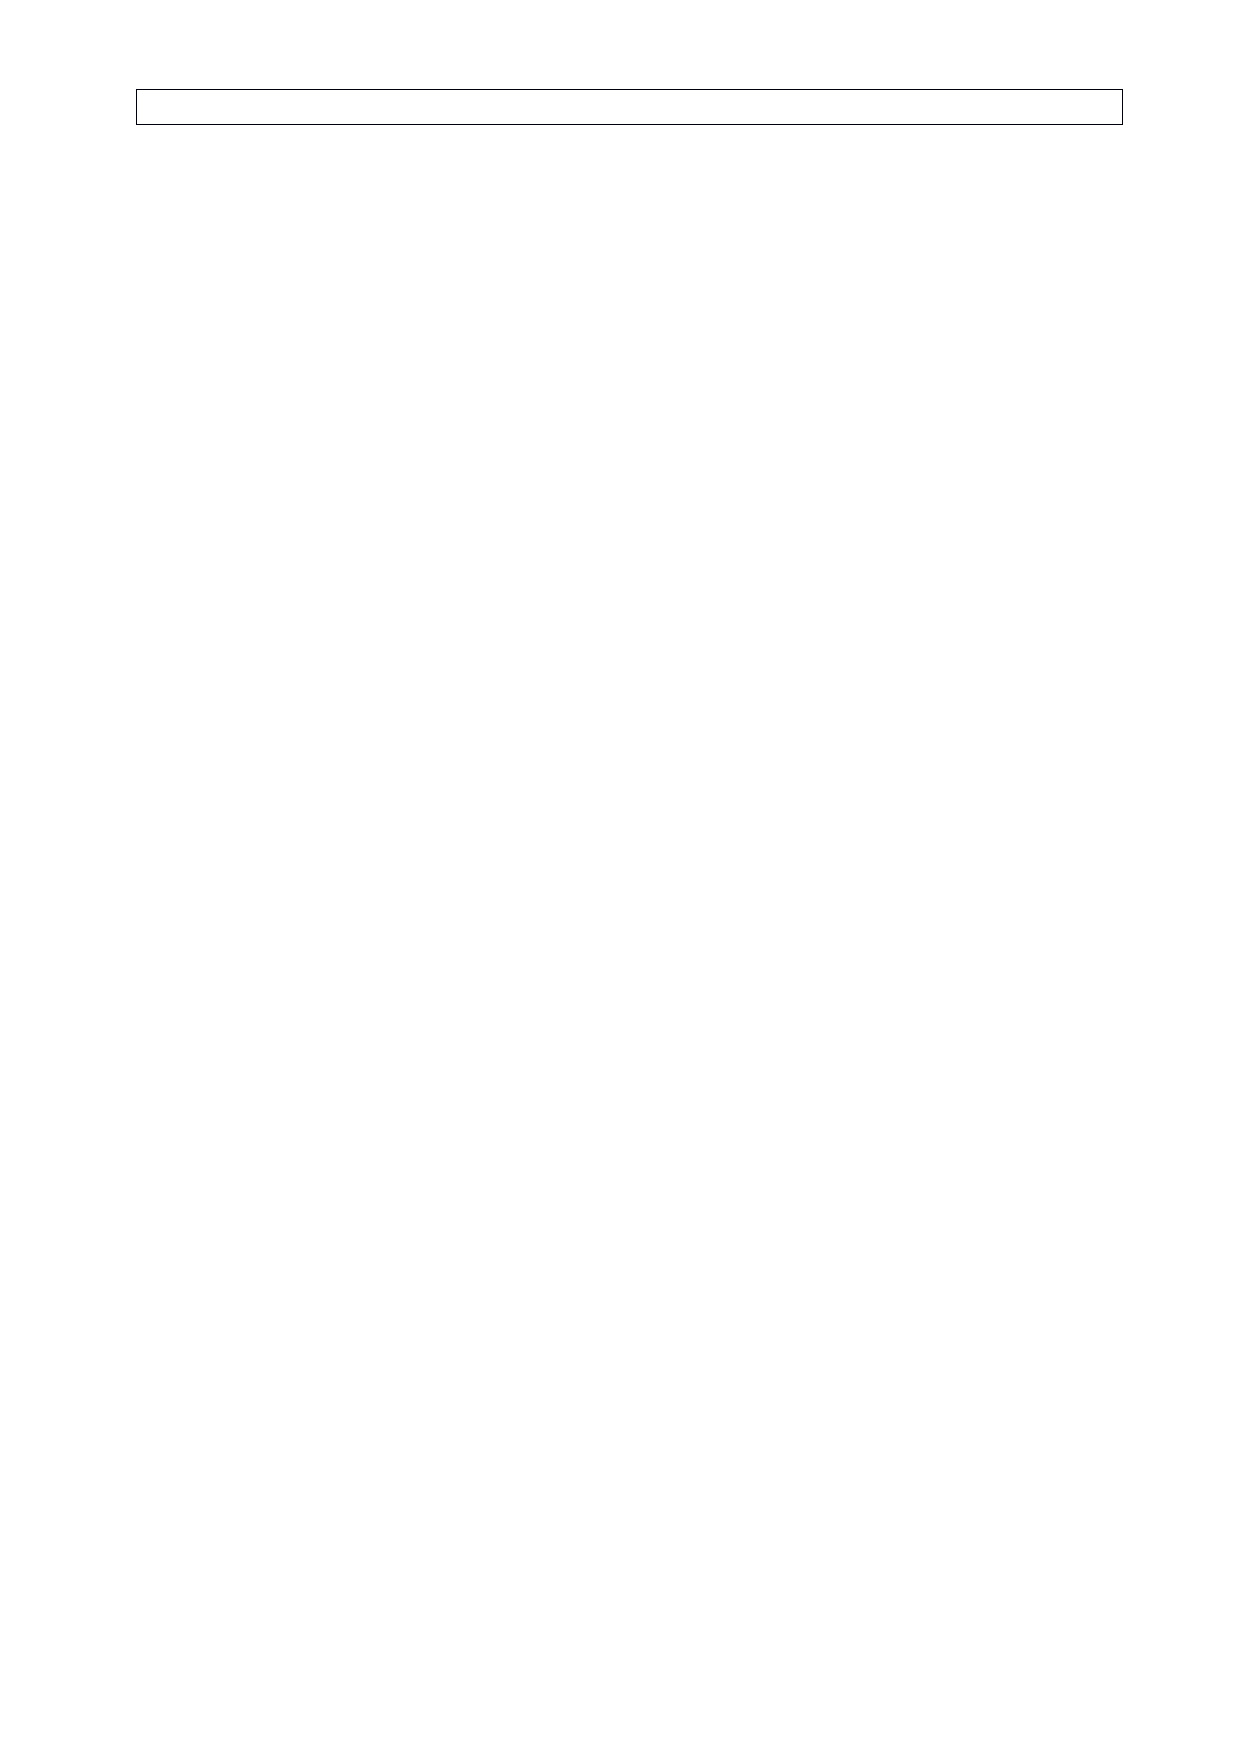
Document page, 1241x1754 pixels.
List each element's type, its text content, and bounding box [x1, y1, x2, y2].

table_header (1) 私は、楢葉町農業委員会農地利用最適化推進委員として推薦されることについて同意します。 (2) 私は、農業委員会等に関する法律（昭和２２年法律第１３２号）第８条第４項各号に該当しないこと、暴力団員又は暴力団関係者でない者であることを誓約するとともに、町が必要に応じて官公署に照会することについて同意します。 氏 名 [137, 90, 1122, 124]
